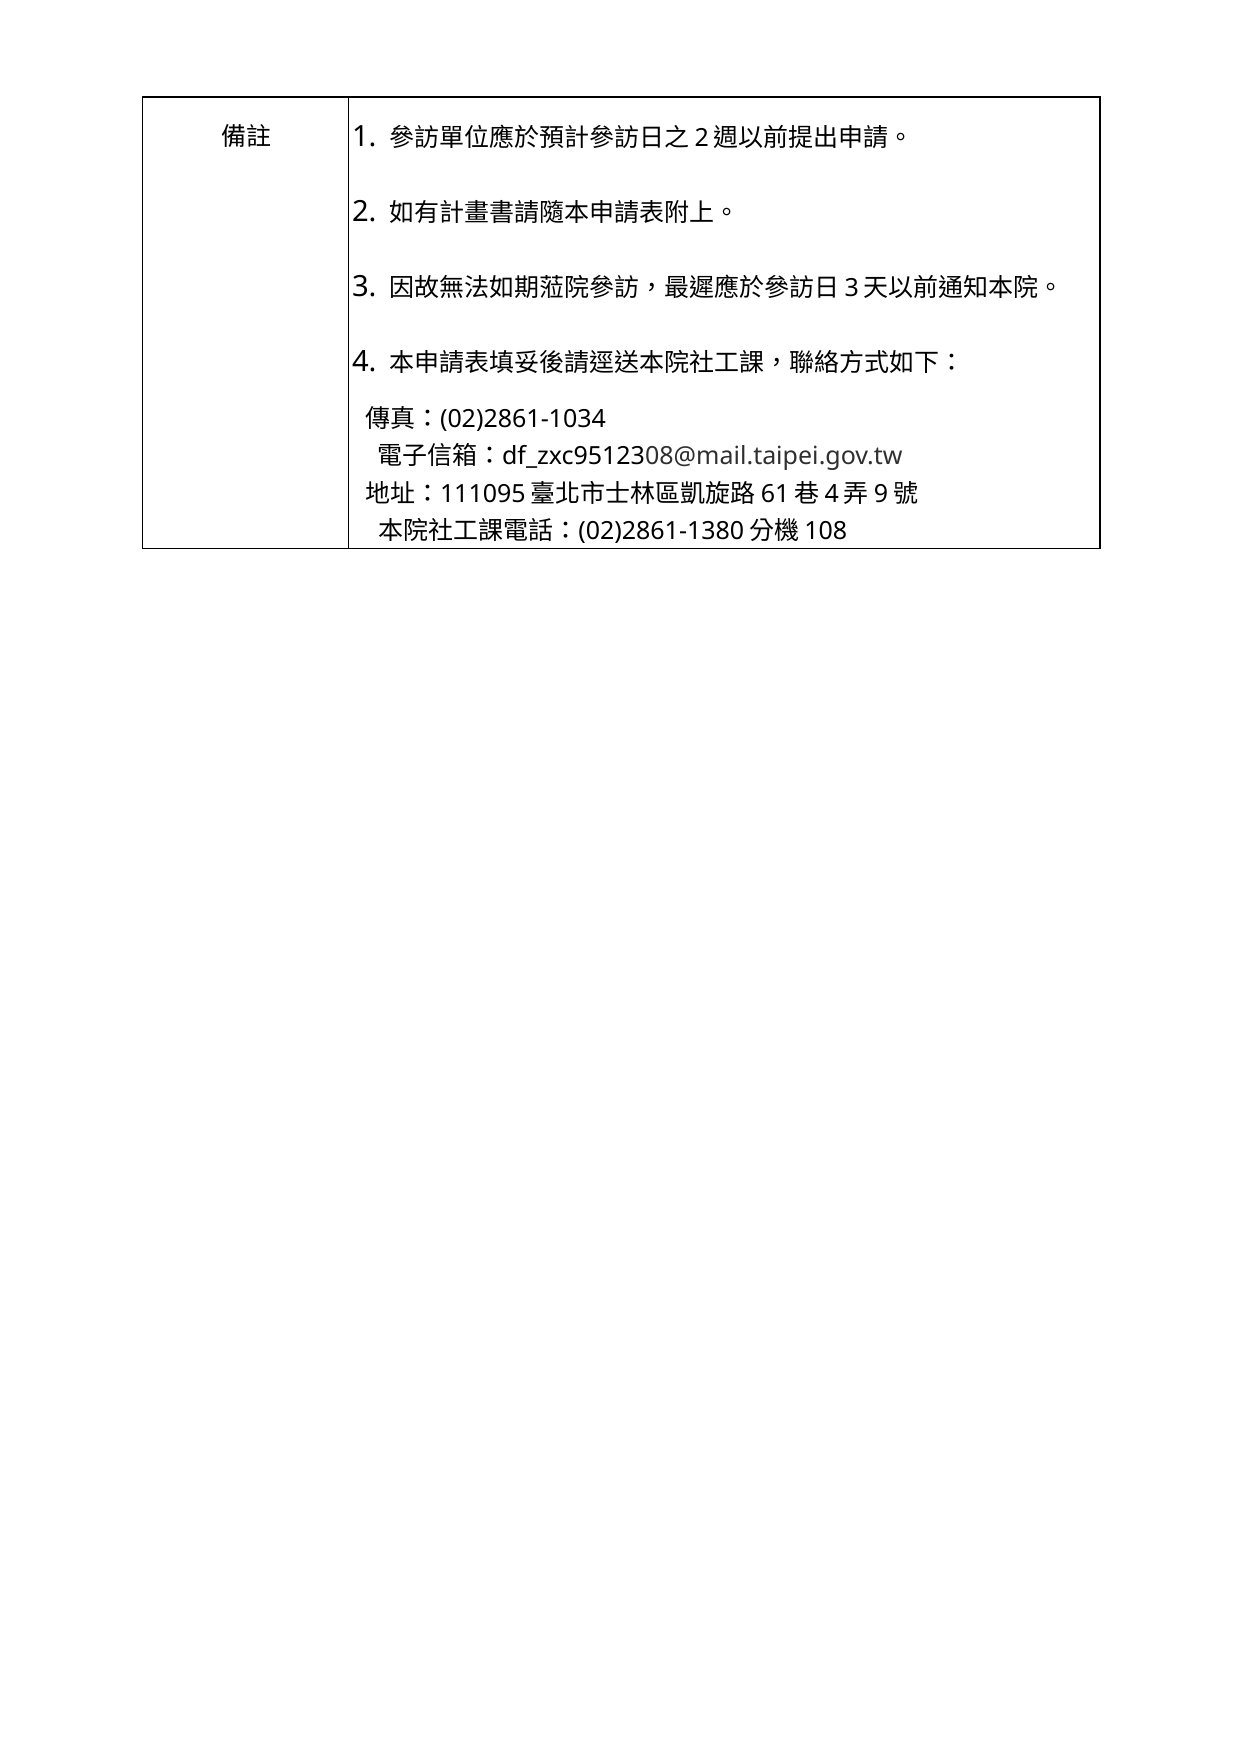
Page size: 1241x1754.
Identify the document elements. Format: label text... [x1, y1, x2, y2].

table_cell 參訪單位應於預計參訪日之2週以前提出申請。 如有計畫書請隨本申請表附上。 因故無法如期蒞院參訪，最遲應於參訪日3天以前通知本院。 本申請表填妥後請逕送本院社工課，聯絡方式如下： 傳真：(02)2861-1034 電子信箱：df_zxc9512308@mail.taipei.gov.tw 地址：111095臺北市士林區凱旋路61巷4弄9號 本院社工課電話：(02)2861-1380分機108 [349, 98, 1099, 547]
table_cell 備註 [143, 98, 348, 547]
